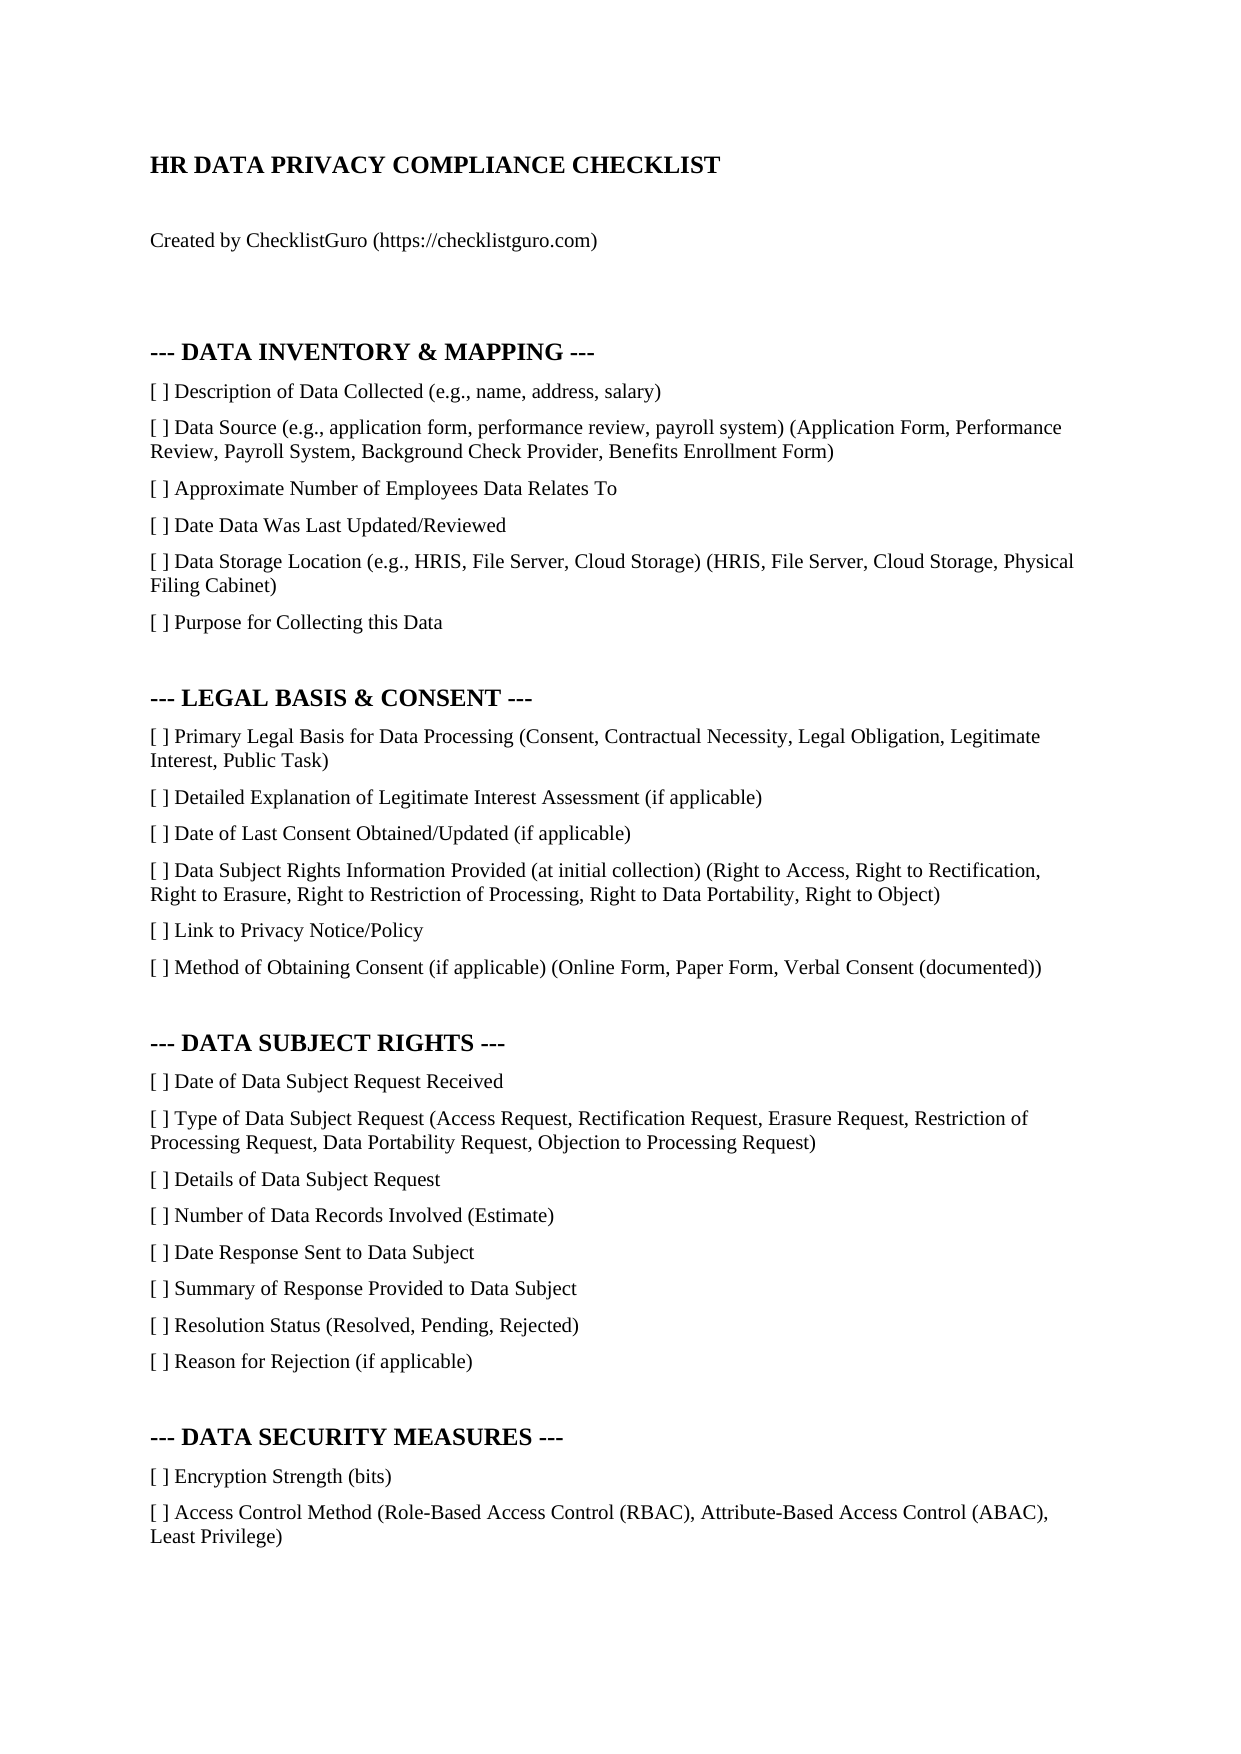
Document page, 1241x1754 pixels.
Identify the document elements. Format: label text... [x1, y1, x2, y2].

text [ ] Date Response Sent to Data Subject [150, 1240, 1090, 1264]
text [ ] Access Control Method (Role-Based Access Control (RBAC), Attribute-Based Access Control (ABAC), Least Privilege) [150, 1500, 1090, 1548]
text [ ] Details of Data Subject Request [150, 1167, 1090, 1191]
text [ ] Encryption Strength (bits) [150, 1464, 1090, 1488]
text [ ] Resolution Status (Resolved, Pending, Rejected) [150, 1313, 1090, 1337]
text Created by ChecklistGuro (https://checklistguro.com) [150, 228, 1090, 252]
text [ ] Data Storage Location (e.g., HRIS, File Server, Cloud Storage) (HRIS, File Server, Cloud Storage, Physical Filing Cabinet) [150, 549, 1090, 597]
text [ ] Date Data Was Last Updated/Reviewed [150, 512, 1090, 537]
text [ ] Approximate Number of Employees Data Relates To [150, 476, 1090, 500]
text [ ] Description of Data Collected (e.g., name, address, salary) [150, 379, 1090, 403]
text --- DATA SECURITY MEASURES --- [150, 1422, 1090, 1451]
text [ ] Number of Data Records Involved (Estimate) [150, 1203, 1090, 1227]
text [ ] Data Source (e.g., application form, performance review, payroll system) (Application Form, Performance Review, Payroll System, Background Check Provider, Benefits Enrollment Form) [150, 415, 1090, 463]
text [ ] Type of Data Subject Request (Access Request, Rectification Request, Erasure Request, Restriction of Processing Request, Data Portability Request, Objection to Processing Request) [150, 1106, 1090, 1154]
text [ ] Primary Legal Basis for Data Processing (Consent, Contractual Necessity, Legal Obligation, Legitimate Interest, Public Task) [150, 724, 1090, 772]
text [ ] Date of Last Consent Obtained/Updated (if applicable) [150, 821, 1090, 845]
text [ ] Link to Privacy Notice/Policy [150, 918, 1090, 942]
text --- DATA SUBJECT RIGHTS --- [150, 1028, 1090, 1057]
text [ ] Reason for Rejection (if applicable) [150, 1349, 1090, 1373]
text --- DATA INVENTORY & MAPPING --- [150, 337, 1090, 366]
text [ ] Data Subject Rights Information Provided (at initial collection) (Right to Access, Right to Rectification, Right to Erasure, Right to Restriction of Processing, Right to Data Portability, Right to Object) [150, 858, 1090, 906]
text [ ] Date of Data Subject Request Received [150, 1069, 1090, 1093]
text [ ] Method of Obtaining Consent (if applicable) (Online Form, Paper Form, Verbal Consent (documented)) [150, 955, 1090, 979]
text [ ] Detailed Explanation of Legitimate Interest Assessment (if applicable) [150, 785, 1090, 809]
text [ ] Purpose for Collecting this Data [150, 610, 1090, 634]
text HR DATA PRIVACY COMPLIANCE CHECKLIST [150, 150, 1090, 179]
text --- LEGAL BASIS & CONSENT --- [150, 683, 1090, 712]
text [ ] Summary of Response Provided to Data Subject [150, 1276, 1090, 1300]
